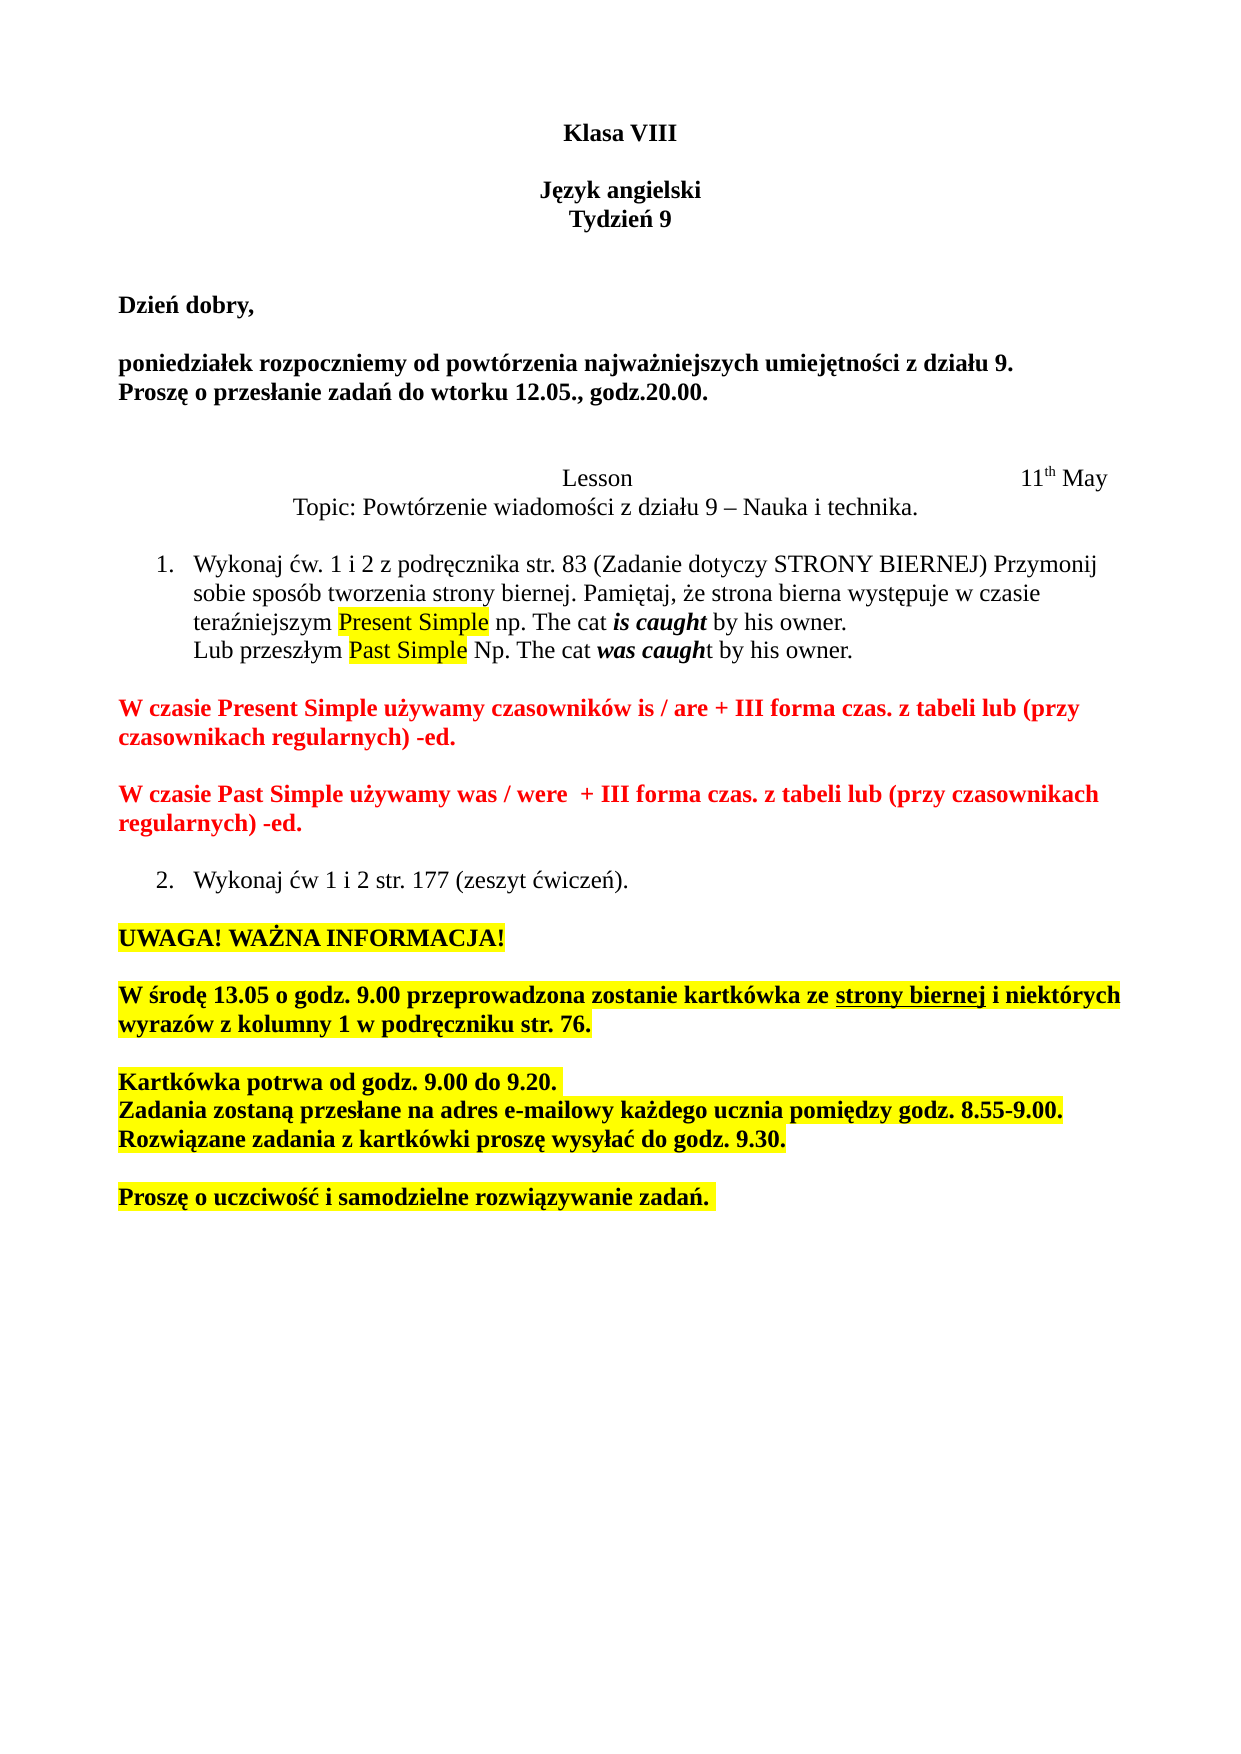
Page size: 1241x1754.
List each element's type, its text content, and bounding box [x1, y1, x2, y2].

text UWAGA! WAŻNA INFORMACJA! [118, 923, 1122, 952]
text Kartkówka potrwa od godz. 9.00 do 9.20. [118, 1067, 1122, 1096]
text poniedziałek rozpoczniemy od powtórzenia najważniejszych umiejętności z działu 9. [118, 348, 1122, 377]
text Dzień dobry, [118, 291, 1122, 319]
text W środę 13.05 o godz. 9.00 przeprowadzona zostanie kartkówka ze strony biernej i niektórych wyrazów z kolumny 1 w podręczniku str. 76. [118, 981, 1122, 1038]
list Wykonaj ćw. 1 i 2 z podręcznika str. 83 (Zadanie dotyczy STRONY BIERNEJ) Przymonij sobie sposób tworzenia strony biernej. Pamiętaj, że strona bierna występuje w czasie teraźniejszym Present Simple np. The cat is caught by his owner. [156, 549, 1122, 636]
text Topic: Powtórzenie wiadomości z działu 9 – Nauka i technika. [118, 492, 1122, 521]
list Lub przeszłym Past Simple Np. The cat was caught by his owner. [156, 636, 1122, 664]
text Proszę o uczciwość i samodzielne rozwiązywanie zadań. [118, 1182, 1122, 1211]
text Rozwiązane zadania z kartkówki proszę wysyłać do godz. 9.30. [118, 1124, 1122, 1153]
text Język angielski [118, 176, 1122, 204]
list Wykonaj ćw 1 i 2 str. 177 (zeszyt ćwiczeń). [156, 866, 1122, 894]
text W czasie Past Simple używamy was / were + III forma czas. z tabeli lub (przy czasownikach regularnych) -ed. [118, 779, 1122, 837]
text Tydzień 9 [118, 204, 1122, 233]
text Zadania zostaną przesłane na adres e-mailowy każdego ucznia pomiędzy godz. 8.55-9.00. [118, 1096, 1122, 1124]
text W czasie Present Simple używamy czasowników is / are + III forma czas. z tabeli lub (przy czasownikach regularnych) -ed. [118, 693, 1122, 751]
text Proszę o przesłanie zadań do wtorku 12.05., godz.20.00. [118, 377, 1122, 406]
text Lesson 11th May [118, 463, 1122, 492]
text Klasa VIII [118, 118, 1122, 147]
